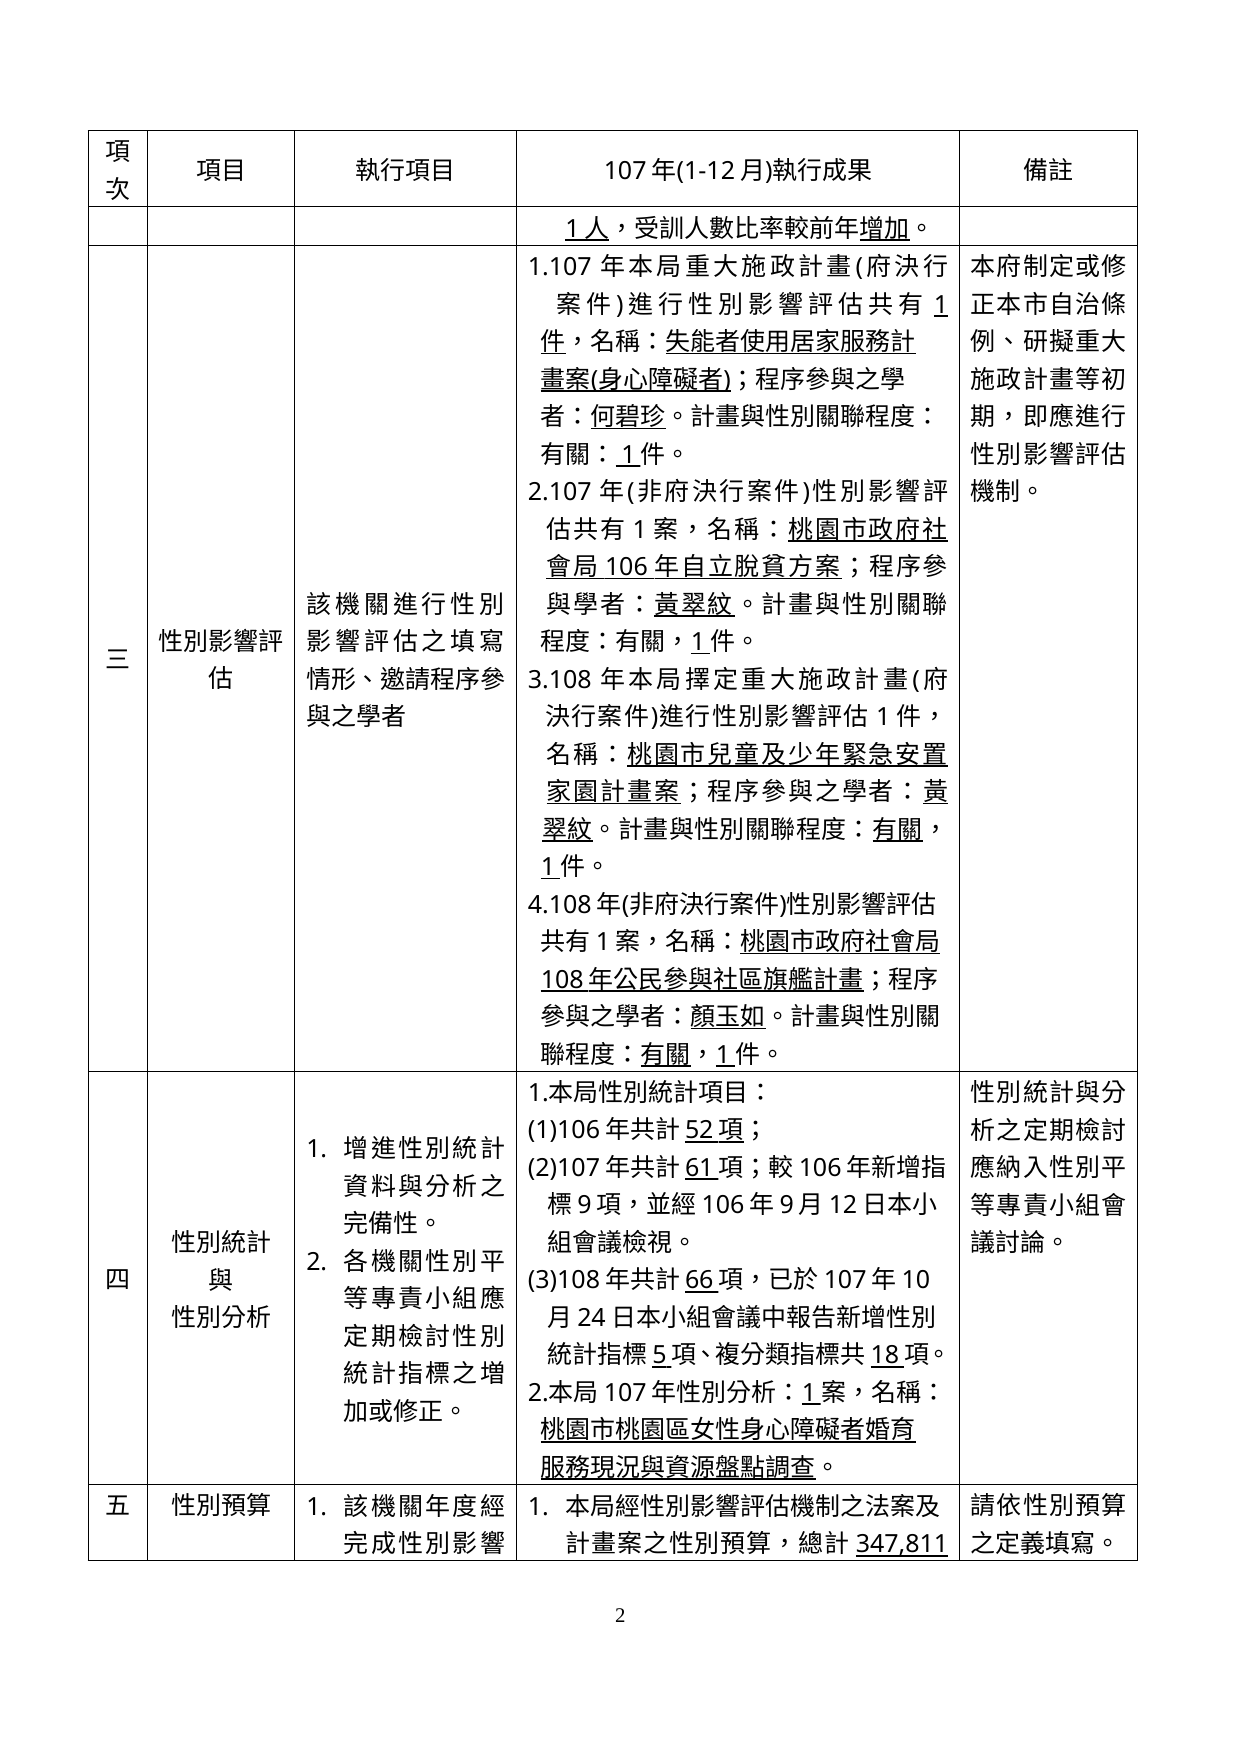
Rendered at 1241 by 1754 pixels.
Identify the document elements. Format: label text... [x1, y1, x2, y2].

table_cell 本局經性別影響評估機制之法案及 計畫案之性別預算，總計347,811 [517, 1485, 959, 1560]
table_cell 該機關進行性別影響評估之填寫情形、邀請程序參與之學者 [295, 246, 516, 1071]
table_header 備註 [960, 131, 1137, 206]
table_cell 性別統計 與 性別分析 [148, 1072, 294, 1484]
table_cell 1.107年本局重大施政計畫(府決行 案件)進行性別影響評估共有1 件，名稱：失能者使用居家服務計 畫案(身心障礙者)；程序參與之學 者：何碧珍。計畫與性別關聯程度： 有關： 1件。 2.107年(非府決行案件)性別影響評 估共有1案，名稱：桃園市政府社 會局106年自立脫貧方案；程序參 與學者：黃翠紋。計畫與性別關聯 程度：有關，1件。 3.108年本局擇定重大施政計畫(府 決行案件)進行性別影響評估1件， 名稱：桃園市兒童及少年緊急安置 家園計畫案；程序參與之學者：黃 翠紋。計畫與性別關聯程度：有關， 1件。 4.108年(非府決行案件)性別影響評估 共有1案，名稱：桃園市政府社會局 108年公民參與社區旗艦計畫；程序 參與之學者：顏玉如。計畫與性別關 聯程度：有關，1件。 [517, 246, 959, 1071]
table_cell [148, 207, 294, 244]
table_header 107年(1-12月)執行成果 [517, 131, 959, 206]
table_cell 性別預算 [148, 1485, 294, 1560]
table_cell [295, 207, 516, 244]
table_header 項目 [148, 131, 294, 206]
table_cell 性別統計與分析之定期檢討應納入性別平等專責小組會議討論。 [960, 1072, 1137, 1484]
table_cell 五 [89, 1485, 147, 1560]
table_cell 四 [89, 1072, 147, 1484]
table_cell 該機關年度經完成性別影響 [295, 1485, 516, 1560]
table_cell [960, 207, 1137, 244]
table_header 項次 [89, 131, 147, 206]
table_cell 請依性別預算之定義填寫。 [960, 1485, 1137, 1560]
table_header 執行項目 [295, 131, 516, 206]
table_cell 1.本局性別統計項目： (1)106年共計52項； (2)107年共計61項；較106年新增指 標9項，並經106年9月12日本小 組會議檢視。 (3)108年共計66項，已於107年10 月24日本小組會議中報告新增性別 統計指標5項、複分類指標共18項。 2.本局107年性別分析：1案，名稱： 桃園市桃園區女性身心障礙者婚育 服務現況與資源盤點調查。 [517, 1072, 959, 1484]
table_cell 性別影響評估 [148, 246, 294, 1071]
table_cell [89, 207, 147, 244]
table_cell 本府制定或修正本市自治條例、研擬重大施政計畫等初期，即應進行性別影響評估機制。 [960, 246, 1137, 1071]
table_cell 三 [89, 246, 147, 1071]
table_cell 增進性別統計資料與分析之完備性。 各機關性別平等專責小組應定期檢討性別統計指標之増加或修正。 [295, 1072, 516, 1484]
table_cell 1人，受訓人數比率較前年增加。 [517, 207, 959, 244]
